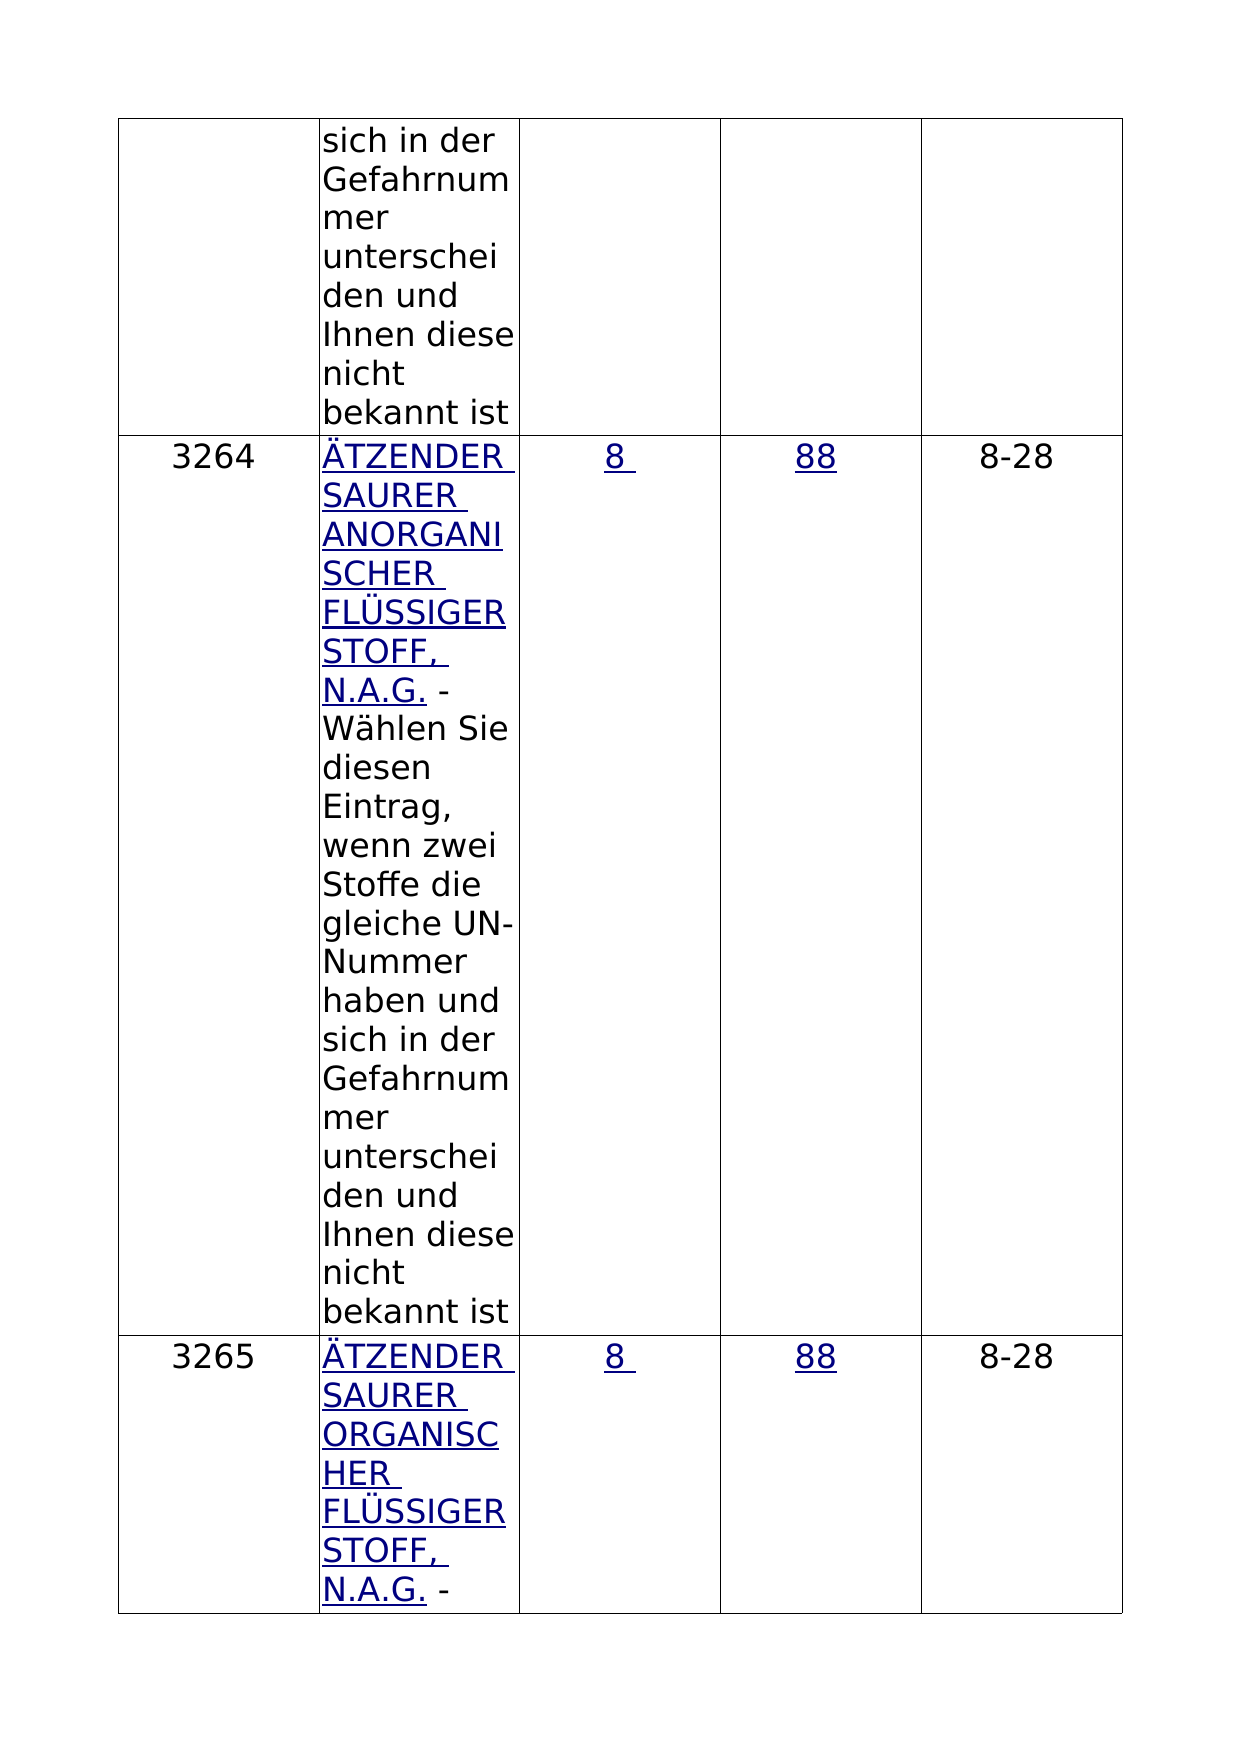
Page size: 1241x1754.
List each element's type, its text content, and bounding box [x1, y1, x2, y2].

table_cell ÄTZENDER SAURER ORGANISCHER FLÜSSIGER STOFF, N.A.G. [320, 1336, 519, 1612]
table_cell ÄTZENDER SAURER ANORGANISCHER FLÜSSIGER STOFF, N.A.G. - Wählen Sie diesen Eintrag, wenn zwei Stoffe die gleiche UN-Nummer haben und sich in der Gefahrnummer unterscheiden und Ihnen diese nicht bekannt ist [320, 436, 519, 1334]
table_cell 8-28 [922, 1336, 1122, 1612]
table_cell 88 [721, 436, 921, 1334]
table_cell [119, 119, 319, 435]
table_cell 3264 [119, 436, 319, 1334]
table_cell 8-28 [922, 436, 1122, 1334]
table_cell sich in der Gefahrnummer unterscheiden und Ihnen diese nicht bekannt ist [320, 119, 519, 435]
table_cell 8 [520, 1336, 720, 1612]
table_cell 3265 [119, 1336, 319, 1612]
table_cell 8 [520, 436, 720, 1334]
table_cell [721, 119, 921, 435]
table_cell 88 [721, 1336, 921, 1612]
table_cell [520, 119, 720, 435]
table_cell [922, 119, 1122, 435]
